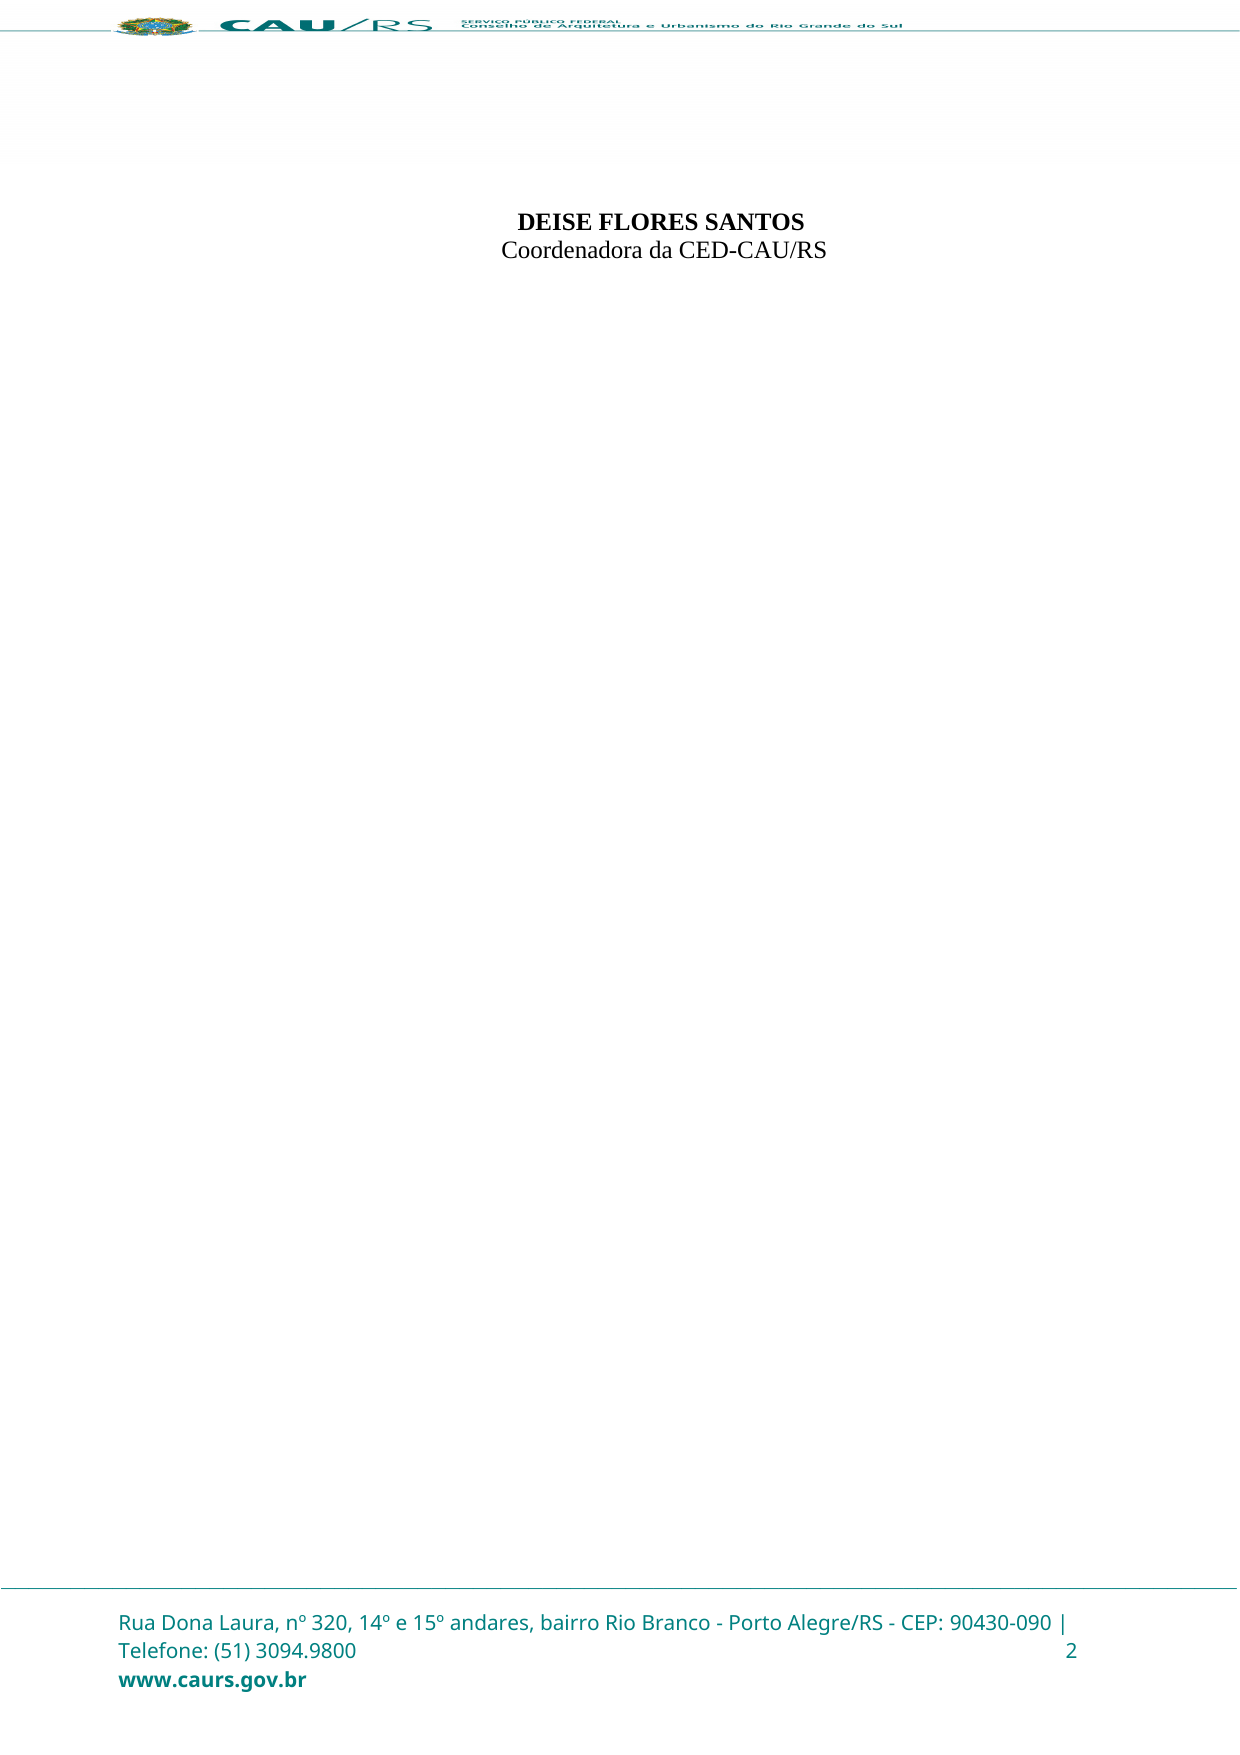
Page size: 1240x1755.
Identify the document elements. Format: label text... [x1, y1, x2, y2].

text Coordenadora da CED-CAU/RS [177, 236, 1151, 264]
text DEISE FLORES SANTOS [177, 207, 1151, 236]
